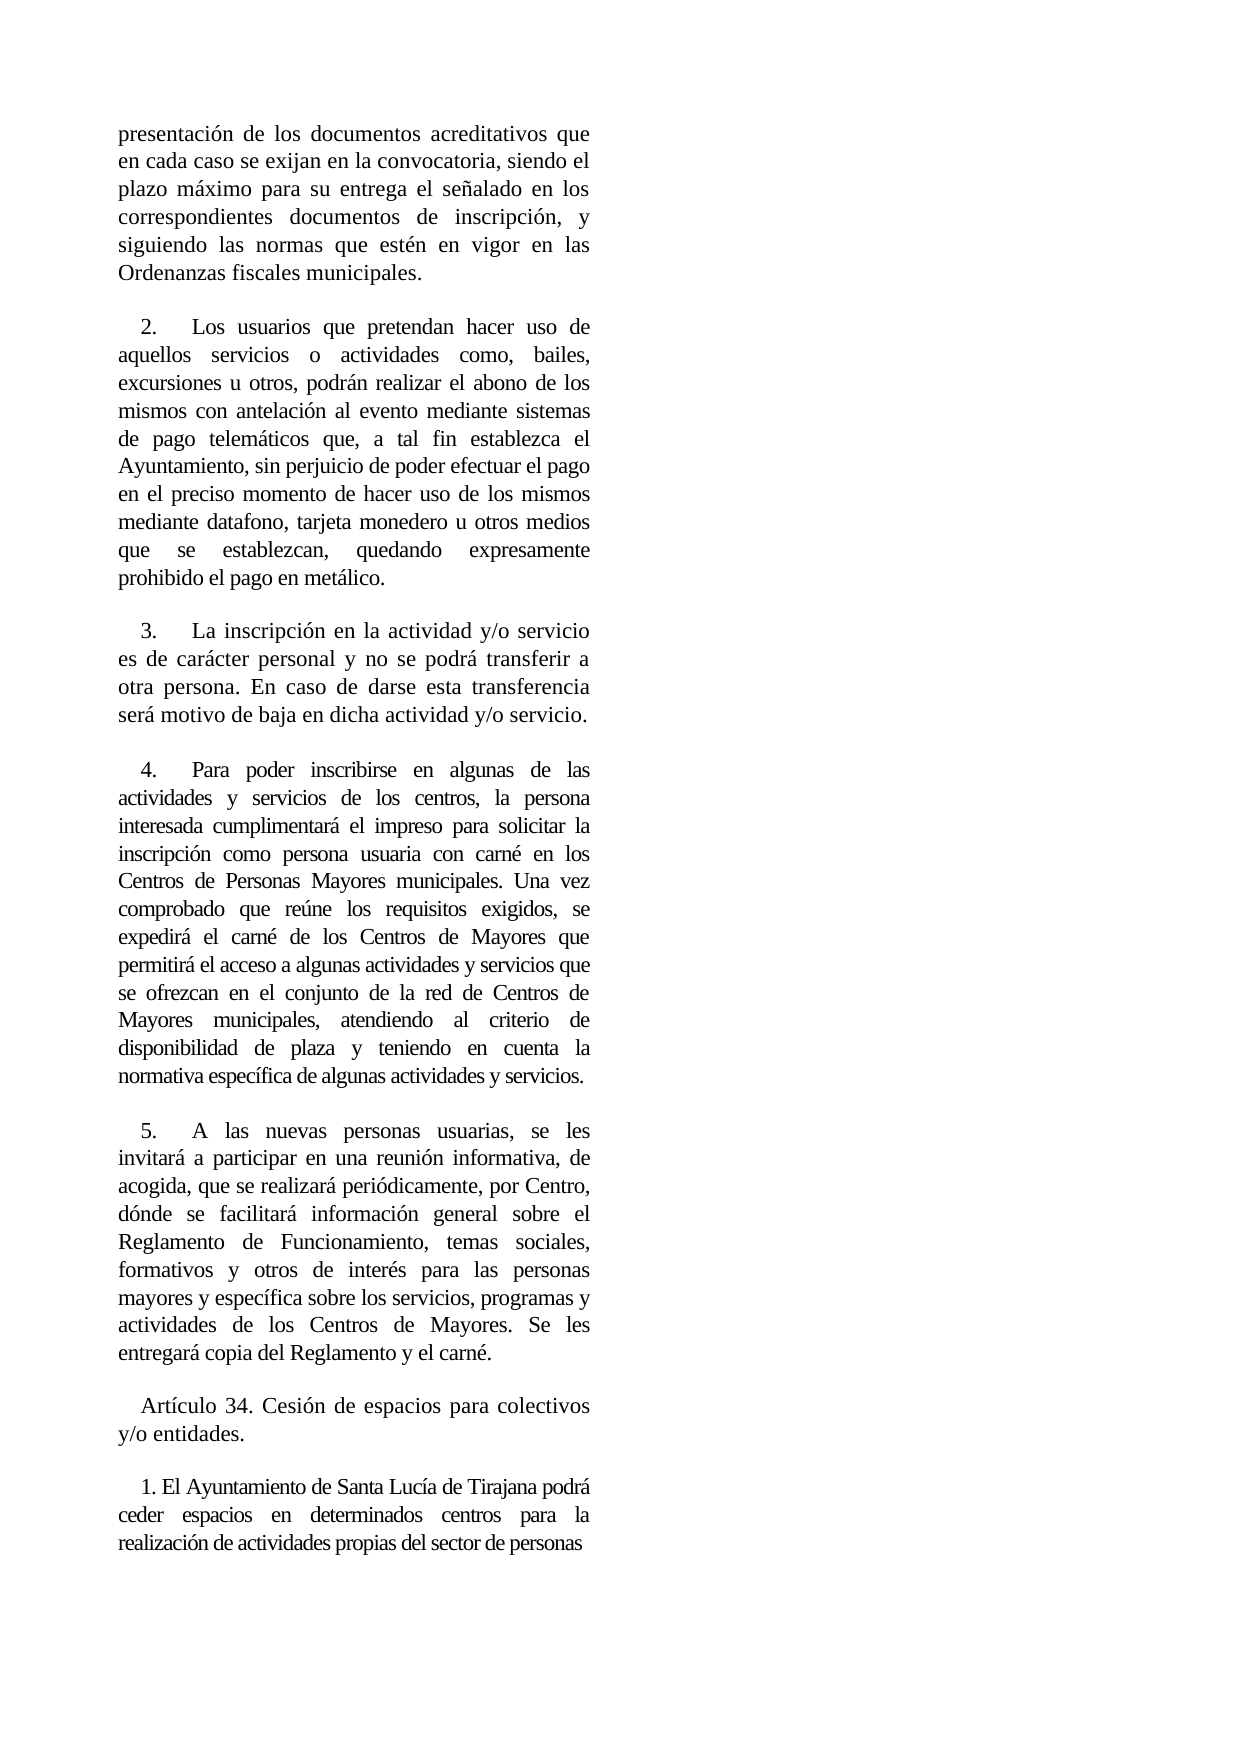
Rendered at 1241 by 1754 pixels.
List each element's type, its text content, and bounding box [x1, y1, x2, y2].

text 1. El Ayuntamiento de Santa Lucía de Tirajana podrá ceder espacios en determinados centros para la realización de actividades propias del sector de personas [118, 1473, 591, 1556]
list A las nuevas personas usuarias, se les invitará a participar en una reunión informativa, de acogida, que se realizará periódicamente, por Centro, dónde se facilitará información general sobre el Reglamento de Funcionamiento, temas sociales, formativos y otros de interés para las personas mayores y específica sobre los servicios, programas y actividades de los Centros de Mayores. Se les entregará copia del Reglamento y el carné. [118, 1116, 591, 1366]
list Los usuarios que pretendan hacer uso de aquellos servicios o actividades como, bailes, excursiones u otros, podrán realizar el abono de los mismos con antelación al evento mediante sistemas de pago telemáticos que, a tal fin establezca el Ayuntamiento, sin perjuicio de poder efectuar el pago en el preciso momento de hacer uso de los mismos mediante datafono, tarjeta monedero u otros medios que se establezcan, quedando expresamente prohibido el pago en metálico. [118, 312, 591, 591]
text Artículo 34. Cesión de espacios para colectivos y/o entidades. [118, 1392, 591, 1447]
list La inscripción en la actividad y/o servicio es de carácter personal y no se podrá transferir a otra persona. En caso de darse esta transferencia será motivo de baja en dicha actividad y/o servicio. [118, 616, 591, 728]
list Para poder inscribirse en algunas de las actividades y servicios de los centros, la persona interesada cumplimentará el impreso para solicitar la inscripción como persona usuaria con carné en los Centros de Personas Mayores municipales. Una vez comprobado que reúne los requisitos exigidos, se expedirá el carné de los Centros de Mayores que permitirá el acceso a algunas actividades y servicios que se ofrezcan en el conjunto de la red de Centros de Mayores municipales, atendiendo al criterio de disponibilidad de plaza y teniendo en cuenta la normativa específica de algunas actividades y servicios. [118, 755, 591, 1089]
text presentación de los documentos acreditativos que en cada caso se exijan en la convocatoria, siendo el plazo máximo para su entrega el señalado en los correspondientes documentos de inscripción, y siguiendo las normas que estén en vigor en las Ordenanzas fiscales municipales. [118, 119, 591, 286]
